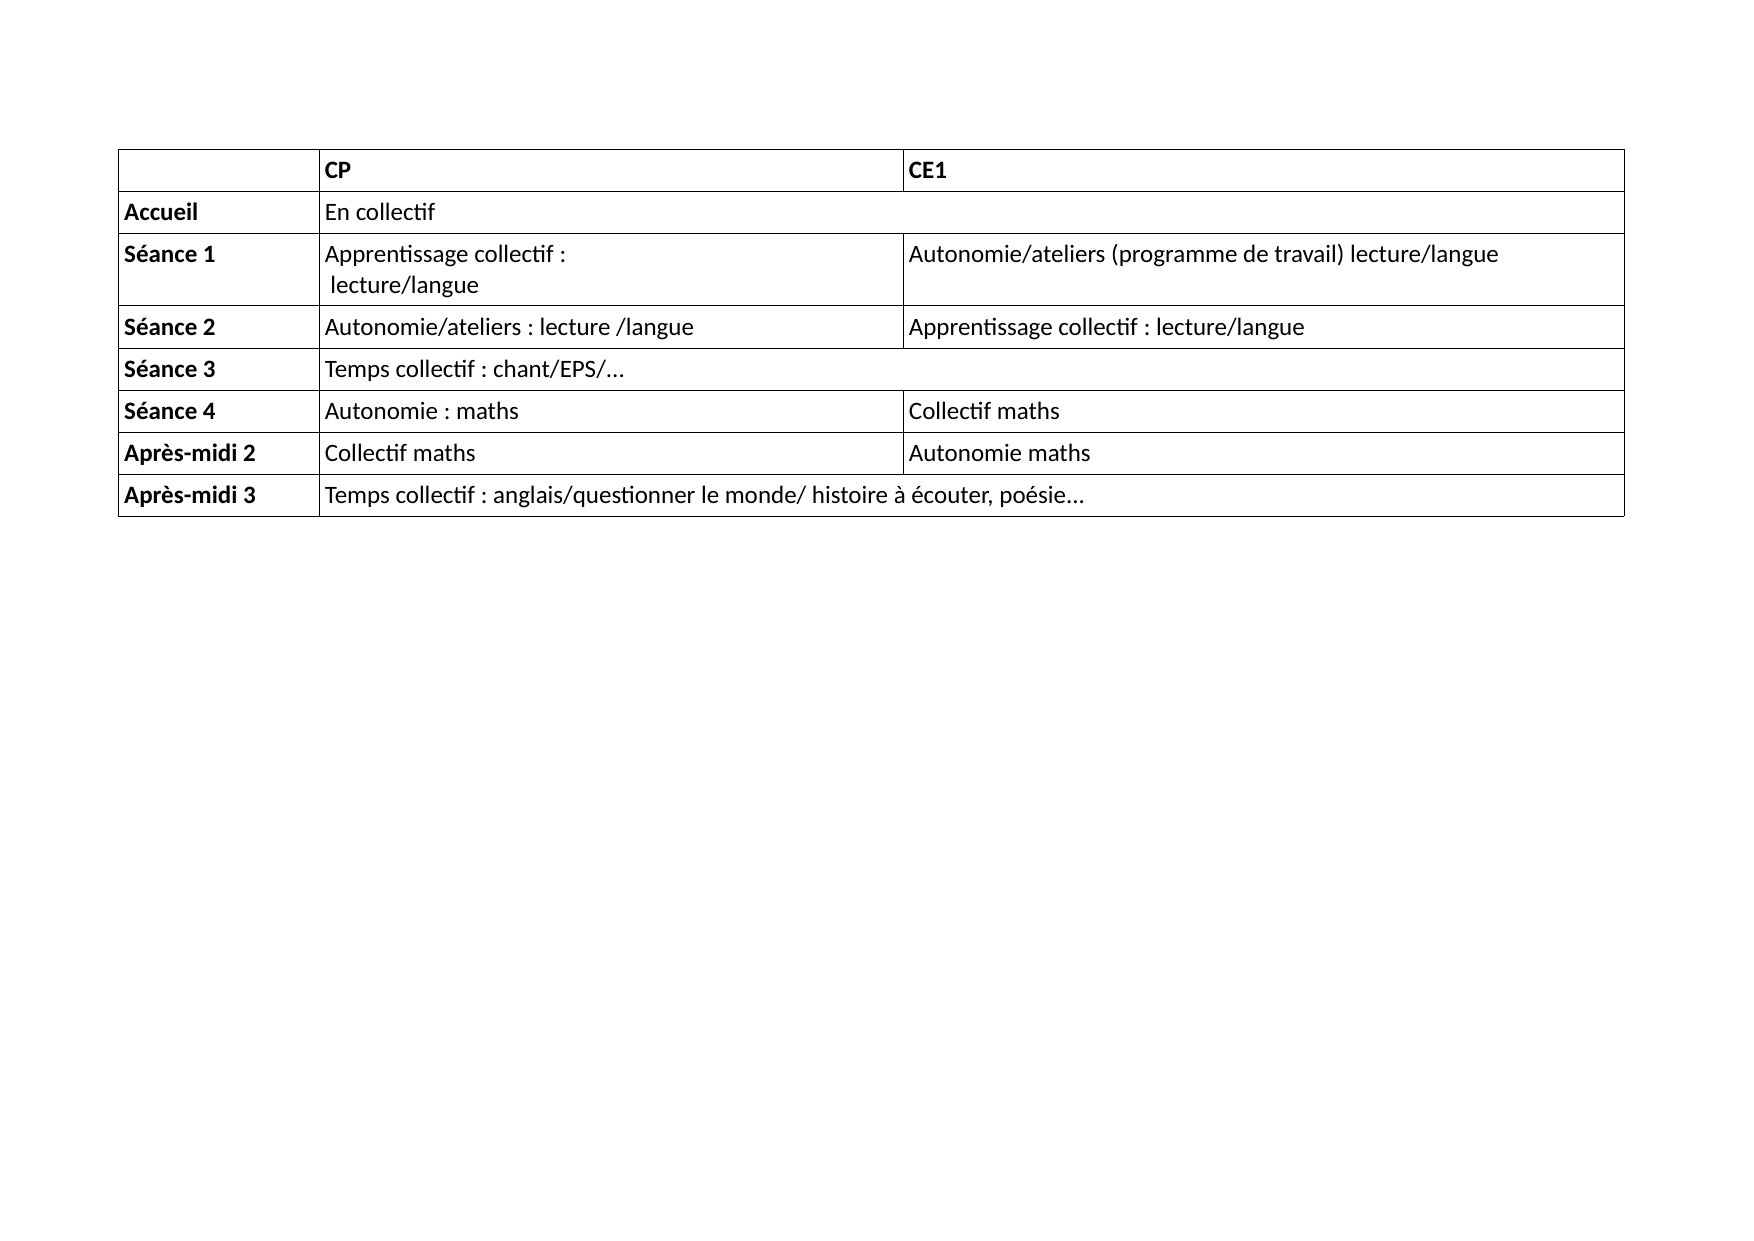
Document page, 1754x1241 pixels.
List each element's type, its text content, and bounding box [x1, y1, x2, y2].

table_cell Autonomie/ateliers : lecture /langue [320, 306, 903, 347]
table_cell Collectif maths [320, 433, 903, 474]
table_cell Après-midi 2 [119, 433, 319, 474]
table_cell Apprentissage collectif : lecture/langue [904, 306, 1624, 347]
table_cell Temps collectif : anglais/questionner le monde/ histoire à écouter, poésie... [320, 475, 1624, 516]
table_cell Collectif maths [904, 391, 1624, 432]
table_cell Après-midi 3 [119, 475, 319, 516]
table_cell Séance 2 [119, 306, 319, 347]
table_header CP [320, 150, 903, 191]
table_header [119, 150, 319, 191]
table_cell Autonomie : maths [320, 391, 903, 432]
table_cell Autonomie maths [904, 433, 1624, 474]
table_cell Temps collectif : chant/EPS/... [320, 349, 1624, 389]
table_cell Accueil [119, 192, 319, 233]
table_cell Apprentissage collectif : lecture/langue [320, 234, 903, 305]
table_cell En collectif [320, 192, 1624, 233]
table_cell Autonomie/ateliers (programme de travail) lecture/langue [904, 234, 1624, 305]
table_cell Séance 1 [119, 234, 319, 305]
table_header CE1 [904, 150, 1624, 191]
table_cell Séance 4 [119, 391, 319, 432]
table_cell Séance 3 [119, 349, 319, 389]
